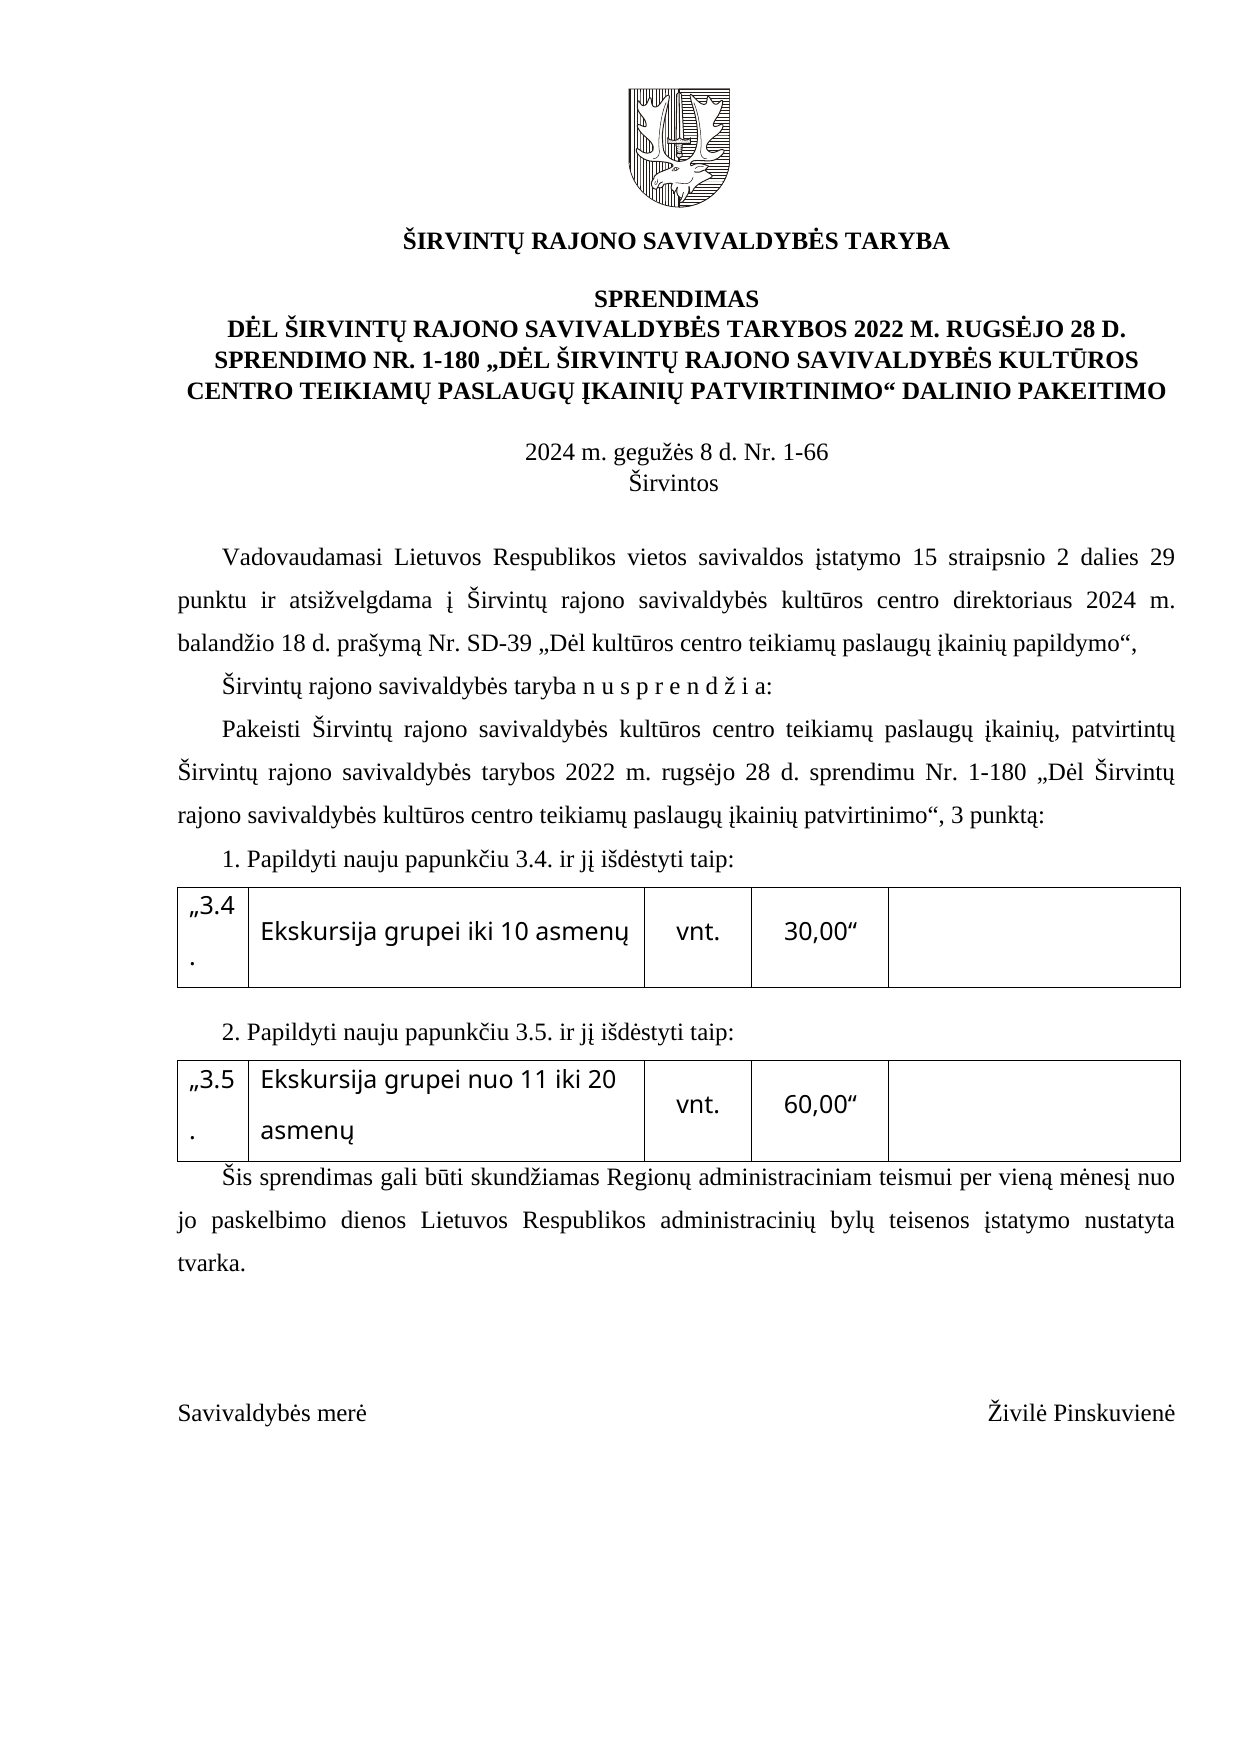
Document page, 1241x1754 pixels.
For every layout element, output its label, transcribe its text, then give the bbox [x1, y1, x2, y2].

text DĖL ŠIRVINTŲ RAJONO SAVIVALDYBĖS TARYBOS 2022 M. RUGSĖJO 28 D. SPRENDIMO NR. 1-180 „DĖL ŠIRVINTŲ RAJONO SAVIVALDYBĖS KULTŪROS CENTRO TEIKIAMŲ PASLAUGŲ ĮKAINIŲ PATVIRTINIMO“ DALINIO PAKEITIMO [177, 314, 1176, 404]
table_header „3.4. [178, 888, 248, 987]
table_header 60,00“ [752, 1061, 888, 1161]
text Širvintų rajono savivaldybės taryba n u s p r e n d ž i a: [177, 671, 1176, 700]
table_header Ekskursija grupei iki 10 asmenų [249, 888, 644, 987]
text 2024 m. gegužės 8 d. Nr. 1-66 [177, 437, 1176, 466]
text Savivaldybės merė Živilė Pinskuvienė [177, 1398, 1176, 1427]
text Širvintos [177, 468, 1176, 497]
text 1. Papildyti nauju papunkčiu 3.4. ir jį išdėstyti taip: [177, 844, 1176, 872]
table_header [889, 888, 1180, 987]
text Šis sprendimas gali būti skundžiamas Regionų administraciniam teismui per vieną mėnesį nuo jo paskelbimo dienos Lietuvos Respublikos administracinių bylų teisenos įstatymo nustatyta tvarka. [177, 1162, 1176, 1277]
text Vadovaudamasi Lietuvos Respublikos vietos savivaldos įstatymo 15 straipsnio 2 dalies 29 punktu ir atsižvelgdama į Širvintų rajono savivaldybės kultūros centro direktoriaus 2024 m. balandžio 18 d. prašymą Nr. SD-39 „Dėl kultūros centro teikiamų paslaugų įkainių papildymo“, [177, 542, 1176, 657]
table_header [889, 1061, 1180, 1161]
table_header vnt. [645, 888, 751, 987]
text 2. Papildyti nauju papunkčiu 3.5. ir jį išdėstyti taip: [177, 1017, 1176, 1046]
text Pakeisti Širvintų rajono savivaldybės kultūros centro teikiamų paslaugų įkainių, patvirtintų Širvintų rajono savivaldybės tarybos 2022 m. rugsėjo 28 d. sprendimu Nr. 1-180 „Dėl Širvintų rajono savivaldybės kultūros centro teikiamų paslaugų įkainių patvirtinimo“, 3 punktą: [177, 714, 1176, 829]
text SPRENDIMAS [177, 284, 1176, 312]
table_header 30,00“ [752, 888, 888, 987]
table_header Ekskursija grupei nuo 11 iki 20 asmenų [249, 1061, 644, 1161]
text ŠIRVINTŲ RAJONO SAVIVALDYBĖS TARYBA [177, 226, 1176, 255]
table_header „3.5. [178, 1061, 248, 1161]
table_header vnt. [645, 1061, 751, 1161]
